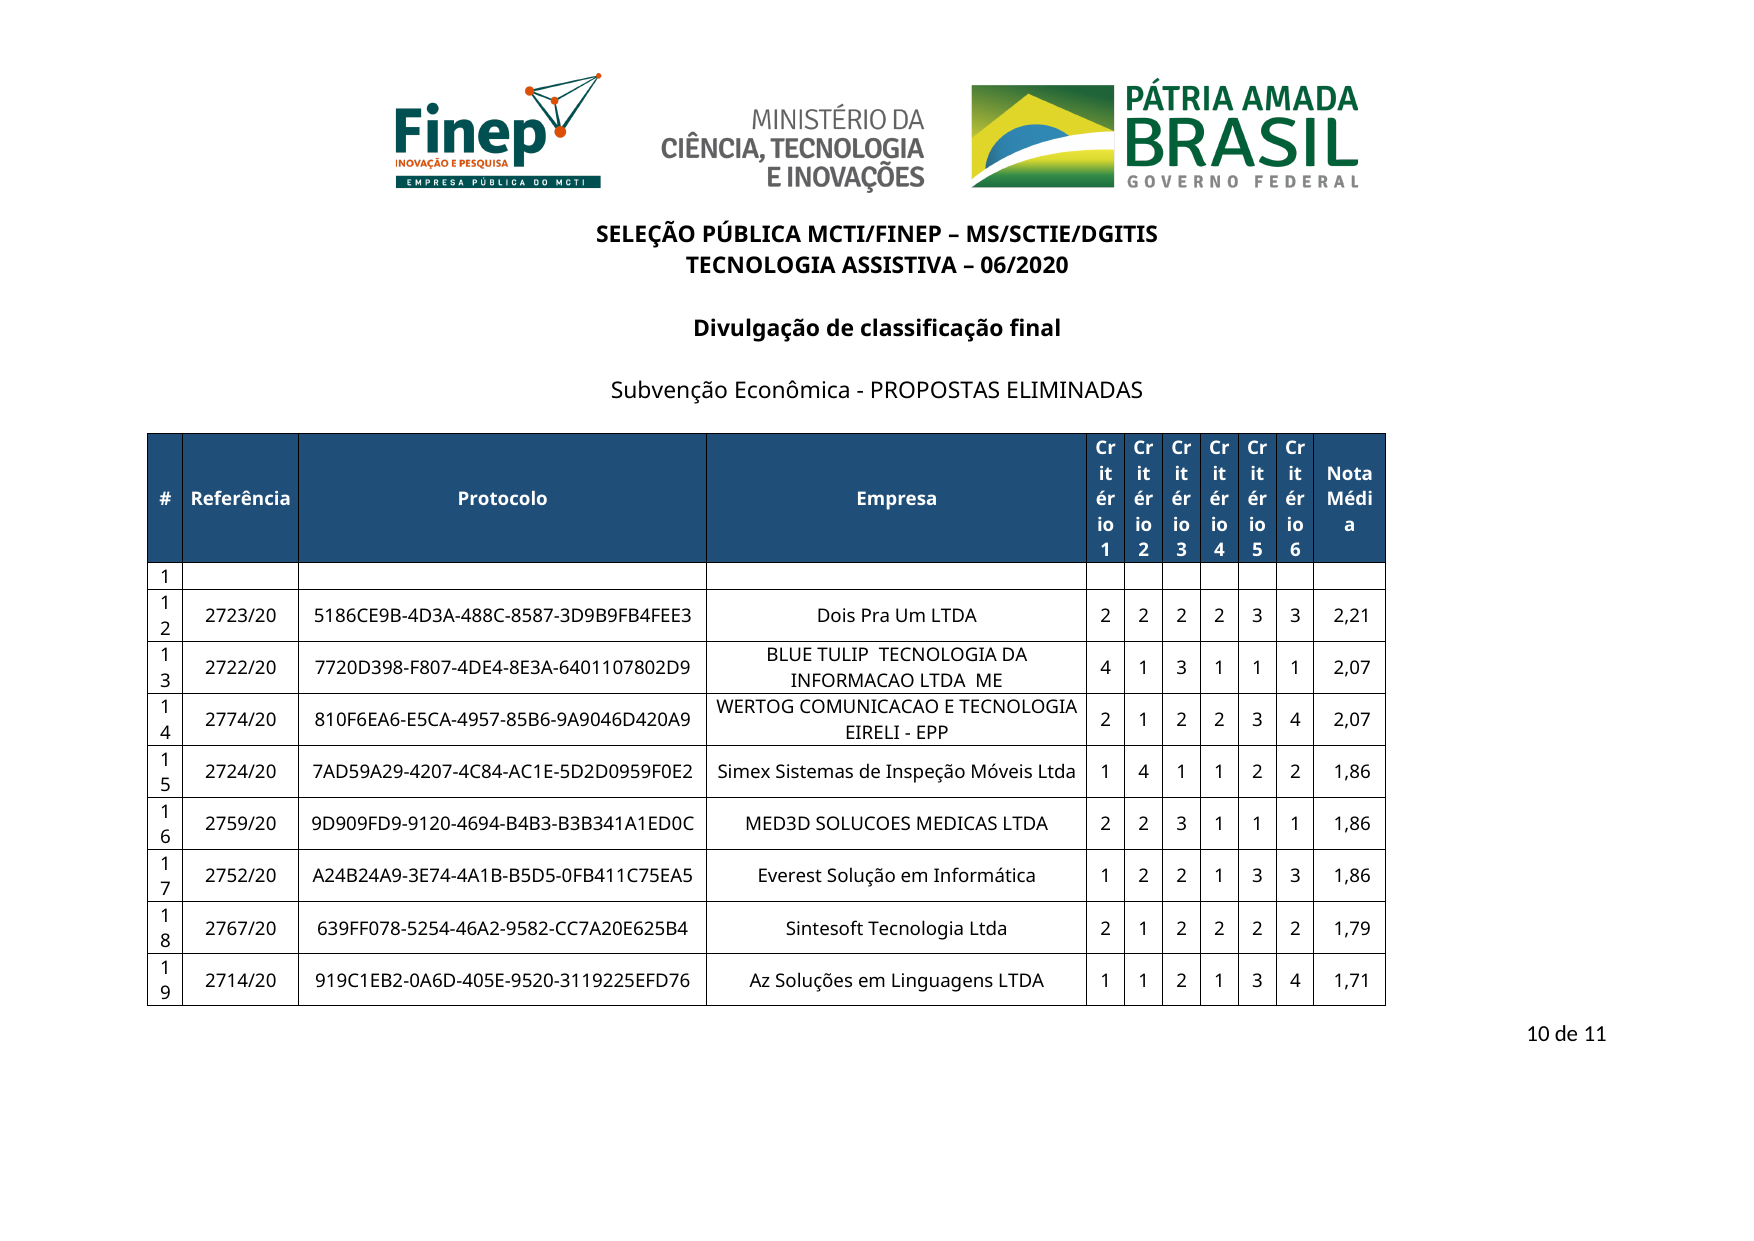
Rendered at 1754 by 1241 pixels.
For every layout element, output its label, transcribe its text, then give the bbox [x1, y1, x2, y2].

table_cell Simex Sistemas de Inspeção Móveis Ltda [707, 746, 1086, 797]
table_cell 14 [148, 694, 182, 745]
table_cell 810F6EA6-E5CA-4957-85B6-9A9046D420A9 [299, 694, 706, 745]
table_cell 1,79 [1314, 902, 1385, 953]
table_cell 1 [1087, 954, 1124, 1005]
table_header Critério 5 [1239, 434, 1276, 562]
table_cell 3 [1163, 798, 1200, 849]
table_cell [183, 563, 298, 588]
table_cell 2 [1087, 798, 1124, 849]
table_cell 2 [1201, 694, 1238, 745]
table_cell 3 [1277, 850, 1313, 901]
table_cell 2 [1087, 694, 1124, 745]
table_cell 1 [1201, 642, 1238, 693]
table_cell 19 [148, 954, 182, 1005]
table_cell 1 [1201, 798, 1238, 849]
table_cell [1277, 563, 1313, 588]
table_cell 2724/20 [183, 746, 298, 797]
table_cell 2,07 [1314, 694, 1385, 745]
table_cell [707, 563, 1086, 588]
table_cell 1 [1239, 642, 1276, 693]
table_cell 2 [1125, 798, 1162, 849]
table_header Protocolo [299, 434, 706, 562]
table_cell [1201, 563, 1238, 588]
table_cell 16 [148, 798, 182, 849]
table_cell [1087, 563, 1124, 588]
table_cell 1 [1087, 850, 1124, 901]
table_cell BLUE TULIP ­ TECNOLOGIA DA INFORMACAO LTDA ­ ME [707, 642, 1086, 693]
table_cell 2 [1087, 902, 1124, 953]
table_cell 2 [1277, 902, 1313, 953]
table_cell 3 [1239, 954, 1276, 1005]
table_cell 4 [1277, 954, 1313, 1005]
table_header Critério 2 [1125, 434, 1162, 562]
table_cell 2 [1163, 694, 1200, 745]
table_cell MED3D SOLUCOES MEDICAS LTDA [707, 798, 1086, 849]
table_cell 3 [1239, 590, 1276, 641]
table_cell 1,86 [1314, 746, 1385, 797]
table_cell 2 [1163, 590, 1200, 641]
table_cell 9D909FD9-9120-4694-B4B3-B3B341A1ED0C [299, 798, 706, 849]
table_cell 1 [1239, 798, 1276, 849]
table_cell 3 [1239, 850, 1276, 901]
table_cell 2 [1125, 850, 1162, 901]
table_cell 2774/20 [183, 694, 298, 745]
table_header Nota Média [1314, 434, 1385, 562]
table_cell 1 [1201, 954, 1238, 1005]
table_cell 2,21 [1314, 590, 1385, 641]
table_cell 2 [1163, 902, 1200, 953]
table_header Empresa [707, 434, 1086, 562]
table_cell Dois Pra Um LTDA [707, 590, 1086, 641]
table_cell 3 [1239, 694, 1276, 745]
table_header Referência [183, 434, 298, 562]
table_cell 2 [1125, 590, 1162, 641]
table_cell Az Soluções em Linguagens LTDA [707, 954, 1086, 1005]
table_cell 2 [1163, 850, 1200, 901]
table_cell 2 [1239, 746, 1276, 797]
table_cell 15 [148, 746, 182, 797]
table_cell [1125, 563, 1162, 588]
table_cell 1,71 [1314, 954, 1385, 1005]
table_cell 1,86 [1314, 798, 1385, 849]
table_header # [148, 434, 182, 562]
table_header Critério 4 [1201, 434, 1238, 562]
table_cell 2723/20 [183, 590, 298, 641]
table_cell 1 [1125, 642, 1162, 693]
table_cell [1163, 563, 1200, 588]
table_cell 2 [1163, 954, 1200, 1005]
table_cell 1 [148, 563, 182, 588]
table_cell [1314, 563, 1385, 588]
table_cell 1 [1277, 798, 1313, 849]
table_cell 2 [1201, 590, 1238, 641]
table_cell WERTOG COMUNICACAO E TECNOLOGIA EIRELI - EPP [707, 694, 1086, 745]
table_cell 1 [1277, 642, 1313, 693]
table_cell 2 [1239, 902, 1276, 953]
table_header Critério 1 [1087, 434, 1124, 562]
table_cell 2722/20 [183, 642, 298, 693]
table_cell 919C1EB2-0A6D-405E-9520-3119225EFD76 [299, 954, 706, 1005]
table_cell A24B24A9-3E74-4A1B-B5D5-0FB411C75EA5 [299, 850, 706, 901]
table_cell 2,07 [1314, 642, 1385, 693]
table_cell 1 [1125, 902, 1162, 953]
table_cell [299, 563, 706, 588]
table_cell 1 [1125, 954, 1162, 1005]
table_cell 1 [1163, 746, 1200, 797]
table_cell 2759/20 [183, 798, 298, 849]
table_cell Sintesoft Tecnologia Ltda [707, 902, 1086, 953]
table_cell 17 [148, 850, 182, 901]
table_cell 7720D398-F807-4DE4-8E3A-6401107802D9 [299, 642, 706, 693]
table_cell 3 [1277, 590, 1313, 641]
table_cell 1 [1087, 746, 1124, 797]
table_cell 2 [1087, 590, 1124, 641]
table_header Critério 3 [1163, 434, 1200, 562]
table_cell 1 [1201, 746, 1238, 797]
table_cell 2 [1277, 746, 1313, 797]
table_cell 1 [1125, 694, 1162, 745]
table_cell 7AD59A29-4207-4C84-AC1E-5D2D0959F0E2 [299, 746, 706, 797]
table_cell 13 [148, 642, 182, 693]
table_cell 4 [1125, 746, 1162, 797]
table_cell 18 [148, 902, 182, 953]
table_cell 2714/20 [183, 954, 298, 1005]
table_cell 2752/20 [183, 850, 298, 901]
table_cell 3 [1163, 642, 1200, 693]
table_cell 639FF078-5254-46A2-9582-CC7A20E625B4 [299, 902, 706, 953]
table_cell [1239, 563, 1276, 588]
table_cell 1,86 [1314, 850, 1385, 901]
table_header Critério 6 [1277, 434, 1313, 562]
table_cell 4 [1277, 694, 1313, 745]
table_cell 5186CE9B-4D3A-488C-8587-3D9B9FB4FEE3 [299, 590, 706, 641]
table_cell Everest Solução em Informática [707, 850, 1086, 901]
table_cell 2767/20 [183, 902, 298, 953]
table_cell 12 [148, 590, 182, 641]
table_cell 2 [1201, 902, 1238, 953]
table_cell 1 [1201, 850, 1238, 901]
table_cell 4 [1087, 642, 1124, 693]
